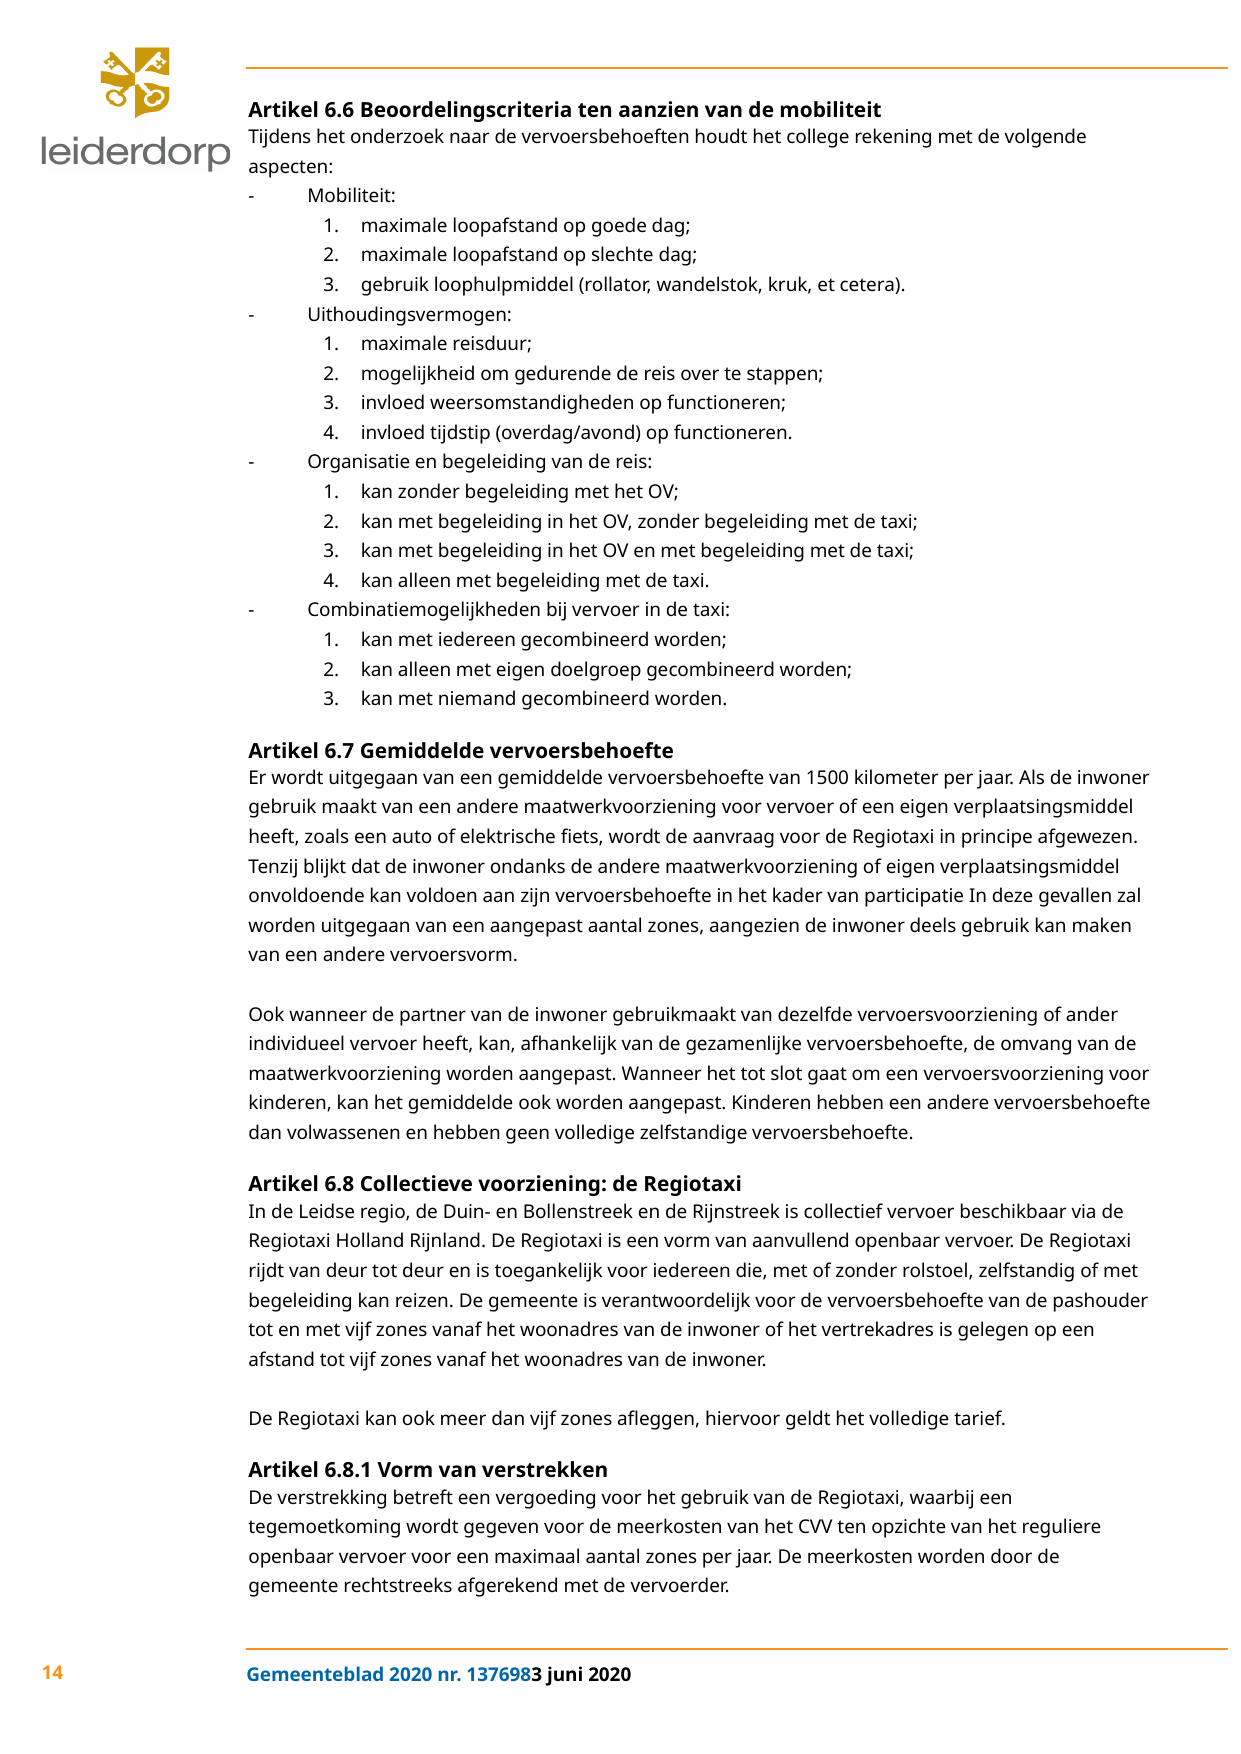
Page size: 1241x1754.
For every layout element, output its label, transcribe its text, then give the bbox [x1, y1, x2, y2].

list maximale reisduur; [323, 330, 1152, 356]
text De Regiotaxi kan ook meer dan vijf zones afleggen, hiervoor geldt het volledige tarief. [248, 1405, 1152, 1431]
text De verstrekking betreft een vergoeding voor het gebruik van de Regiotaxi, waarbij een tegemoetkoming wordt gegeven voor de meerkosten van het CVV ten opzichte van het reguliere openbaar vervoer voor een maximaal aantal zones per jaar. De meerkosten worden door de gemeente rechtstreeks afgerekend met de vervoerder. [248, 1484, 1152, 1598]
list gebruik loophulpmiddel (rollator, wandelstok, kruk, et cetera). [323, 271, 1152, 297]
text Artikel 6.8 Collectieve voorziening: de Regiotaxi [248, 1169, 1152, 1198]
list mogelijkheid om gedurende de reis over te stappen; [323, 360, 1152, 386]
text Tijdens het onderzoek naar de vervoersbehoeften houdt het college rekening met de volgende aspecten: [248, 123, 1152, 178]
list kan zonder begeleiding met het OV; [323, 478, 1152, 504]
list kan met iedereen gecombineerd worden; [323, 626, 1152, 652]
list maximale loopafstand op goede dag; [323, 212, 1152, 238]
list Mobiliteit: [248, 182, 1152, 208]
list kan alleen met begeleiding met de taxi. [323, 567, 1152, 593]
list kan met niemand gecombineerd worden. [323, 685, 1152, 711]
list Uithoudingsvermogen: [248, 301, 1152, 326]
list kan met begeleiding in het OV en met begeleiding met de taxi; [323, 537, 1152, 563]
text Ook wanneer de partner van de inwoner gebruikmaakt van dezelfde vervoersvoorziening of ander individueel vervoer heeft, kan, afhankelijk van de gezamenlijke vervoersbehoefte, de omvang van de maatwerkvoorziening worden aangepast. Wanneer het tot slot gaat om een vervoersvoorziening voor kinderen, kan het gemiddelde ook worden aangepast. Kinderen hebben een andere vervoersbehoefte dan volwassenen en hebben geen volledige zelfstandige vervoersbehoefte. [248, 1001, 1152, 1145]
list Organisatie en begeleiding van de reis: [248, 449, 1152, 474]
text In de Leidse regio, de Duin- en Bollenstreek en de Rijnstreek is collectief vervoer beschikbaar via de Regiotaxi Holland Rijnland. De Regiotaxi is een vorm van aanvullend openbaar vervoer. De Regiotaxi rijdt van deur tot deur en is toegankelijk voor iedereen die, met of zonder rolstoel, zelfstandig of met begeleiding kan reizen. De gemeente is verantwoordelijk voor de vervoersbehoefte van de pashouder tot en met vijf zones vanaf het woonadres van de inwoner of het vertrekadres is gelegen op een afstand tot vijf zones vanaf het woonadres van de inwoner. [248, 1198, 1152, 1372]
list Combinatiemogelijkheden bij vervoer in de taxi: [248, 597, 1152, 622]
text Artikel 6.7 Gemiddelde vervoersbehoefte [248, 736, 1152, 764]
text Artikel 6.8.1 Vorm van verstrekken [248, 1456, 1152, 1484]
text Er wordt uitgegaan van een gemiddelde vervoersbehoefte van 1500 kilometer per jaar. Als de inwoner gebruik maakt van een andere maatwerkvoorziening voor vervoer of een eigen verplaatsingsmiddel heeft, zoals een auto of elektrische fiets, wordt de aanvraag voor de Regiotaxi in principe afgewezen. Tenzij blijkt dat de inwoner ondanks de andere maatwerkvoorziening of eigen verplaatsingsmiddel onvoldoende kan voldoen aan zijn vervoersbehoefte in het kader van participatie In deze gevallen zal worden uitgegaan van een aangepast aantal zones, aangezien de inwoner deels gebruik kan maken van een andere vervoersvorm. [248, 764, 1152, 967]
list invloed tijdstip (overdag/avond) op functioneren. [323, 419, 1152, 445]
picture [41, 47, 231, 172]
list invloed weersomstandigheden op functioneren; [323, 389, 1152, 415]
list kan alleen met eigen doelgroep gecombineerd worden; [323, 656, 1152, 681]
text Artikel 6.6 Beoordelingscriteria ten aanzien van de mobiliteit [248, 95, 1152, 123]
list kan met begeleiding in het OV, zonder begeleiding met de taxi; [323, 508, 1152, 533]
list maximale loopafstand op slechte dag; [323, 242, 1152, 267]
